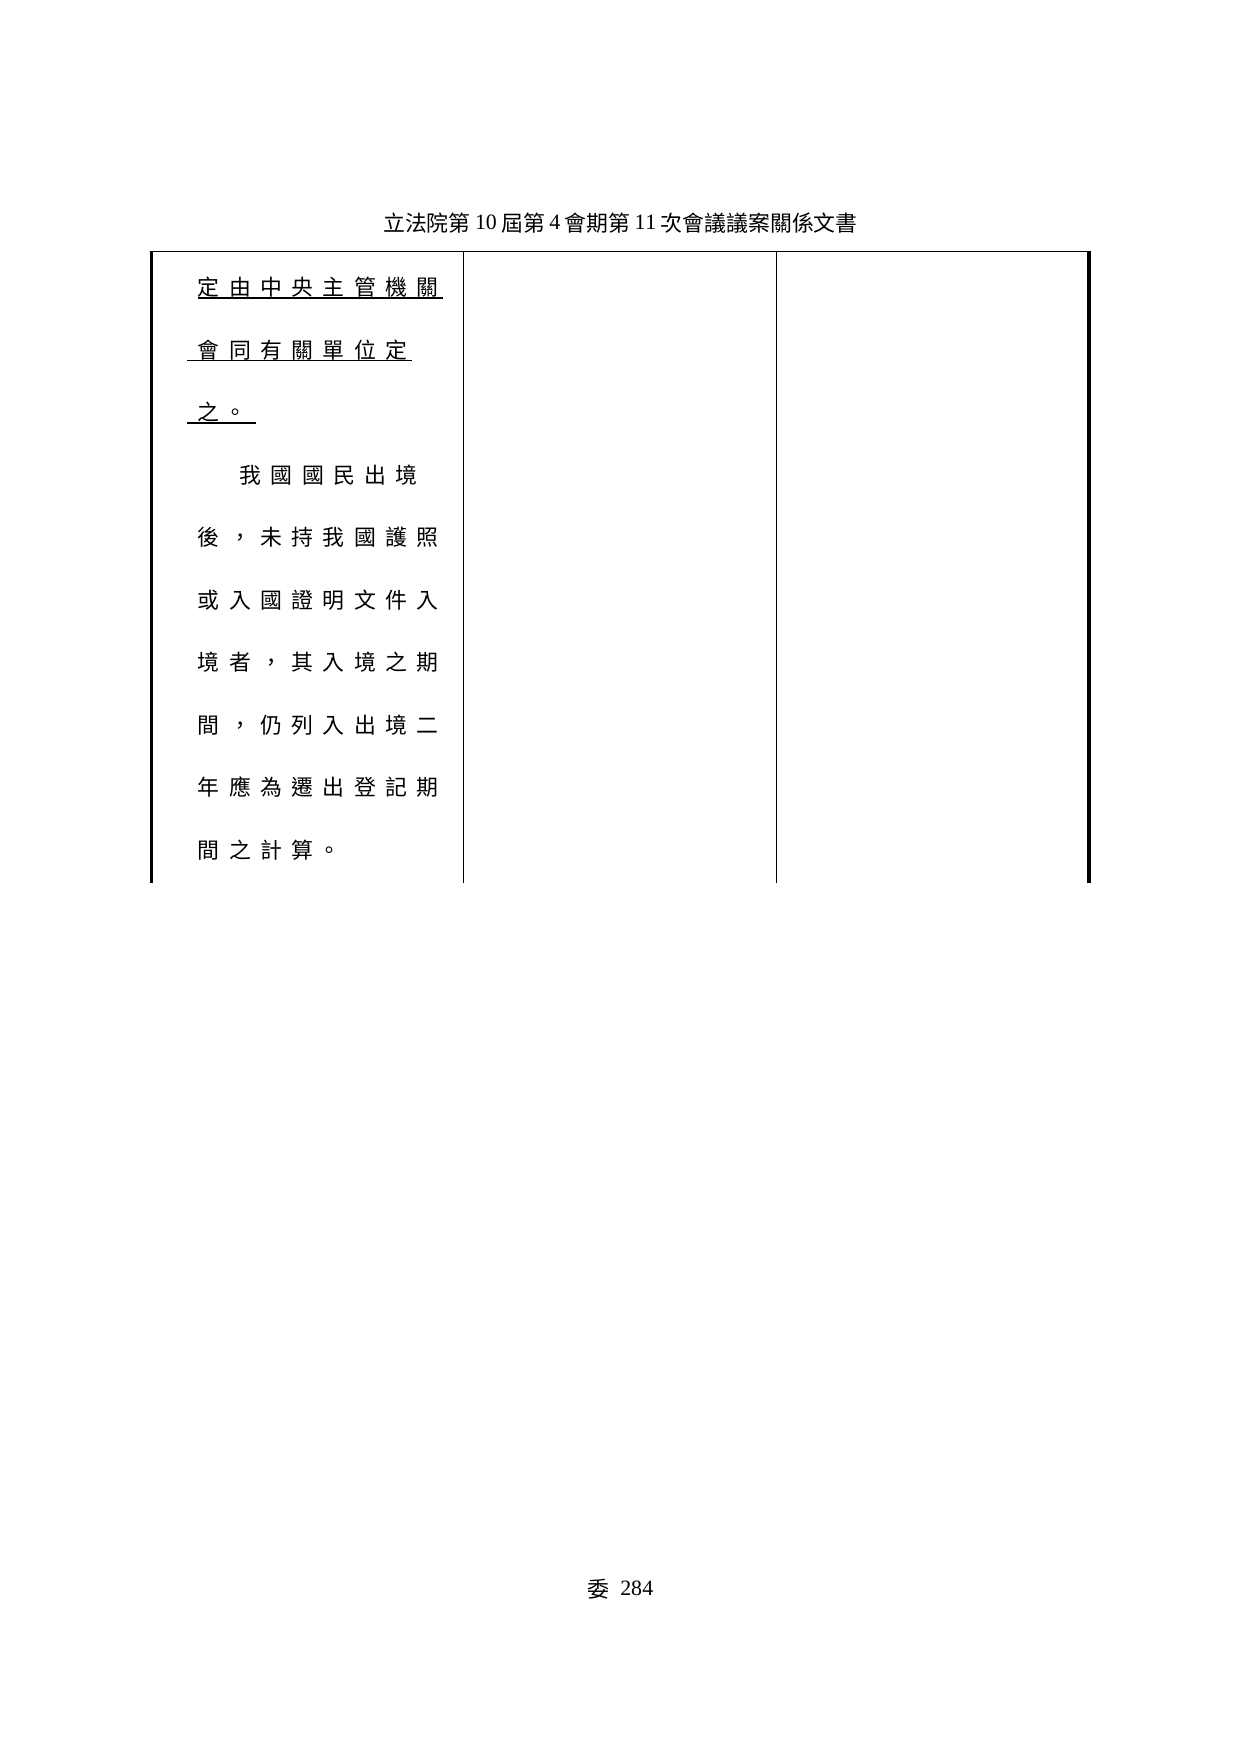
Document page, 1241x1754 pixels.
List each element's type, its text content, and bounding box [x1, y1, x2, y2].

table_cell [464, 252, 776, 883]
table_cell 定由中央主管機關會同有關單位定之。 我國國民出境後，未持我國護照或入國證明文件入境者，其入境之期間，仍列入出境二年應為遷出登記期間之計算。 [153, 252, 463, 883]
table_cell [777, 252, 1087, 883]
